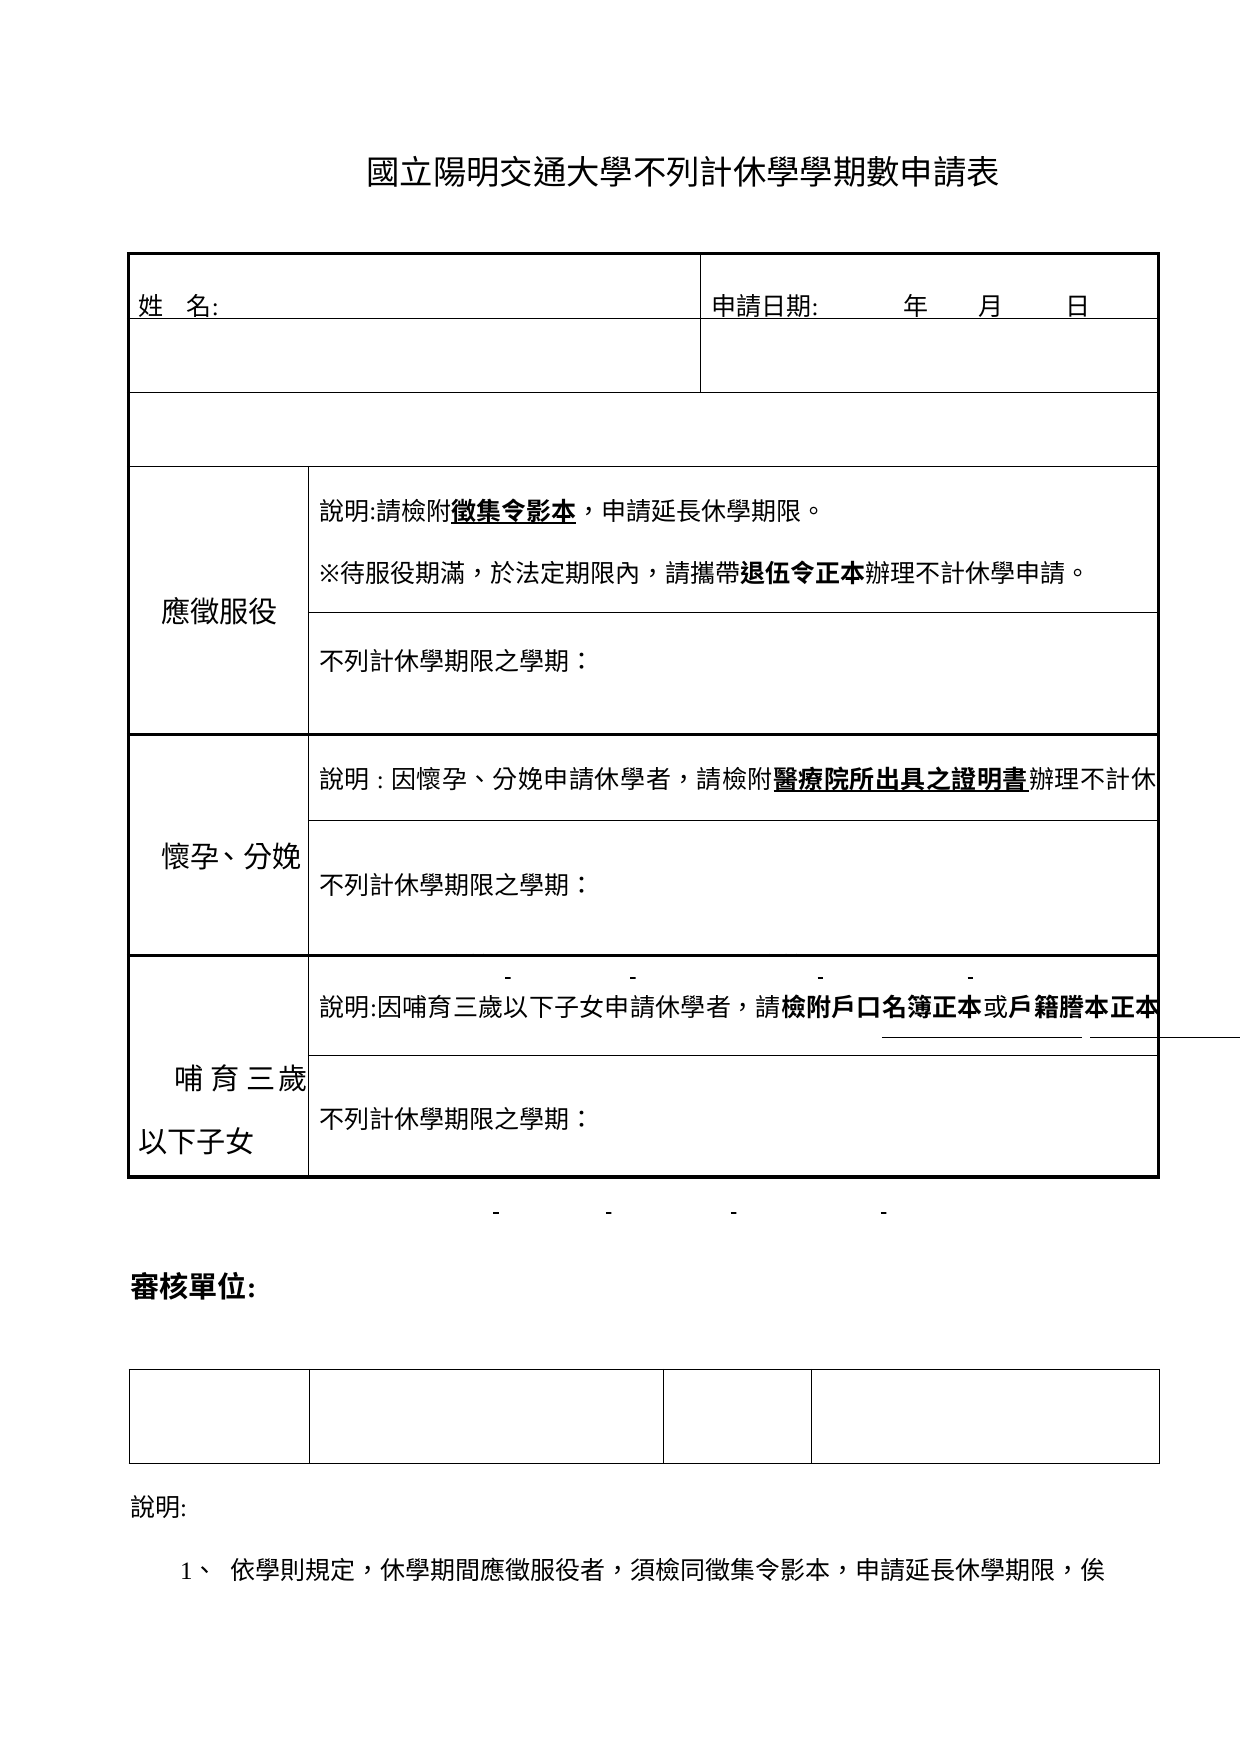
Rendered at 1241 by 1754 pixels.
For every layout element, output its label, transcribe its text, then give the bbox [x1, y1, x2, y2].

table_cell 應徵服役 [130, 467, 308, 733]
table_header 註冊組組長 [664, 1370, 811, 1463]
table_header 姓 名: [130, 255, 700, 318]
table_header [310, 1370, 663, 1463]
table_cell 學 號: [130, 319, 700, 392]
table_header 註冊組承辦人 [130, 1370, 309, 1463]
list 依學則規定，休學期間應徵服役者，須檢同徵集令影本，申請延長休學期限，俟 [180, 1527, 1122, 1589]
table_cell 不列計休學期限之學期： 學年度第 學期至 學年度第 學期，共 學期 [309, 821, 1157, 953]
table_cell 說明 : 因懷孕、分娩申請休學者，請檢附醫療院所出具之證明書辦理不計休學 申請。 [309, 736, 1157, 820]
table_cell 不列計休學期限之學期： 學年度第 學期至 學年度第 學期，共 學期 [309, 613, 1157, 733]
table_cell 不列計休學期限之學期： 學年度第 學期至 學年度第 學期，共 學期 [309, 1056, 1157, 1175]
table_cell  哺育三歲 以下子女 [130, 957, 308, 1175]
table_cell 系/所: [130, 393, 1157, 466]
text 審核單位: [130, 1243, 1124, 1305]
text 說明: [130, 1464, 1124, 1526]
table_header [812, 1370, 1159, 1463]
table_cell 說明:請檢附徵集令影本，申請延長休學期限。 ※待服役期滿，於法定期限內，請攜帶退伍令正本辦理不計休學申請。 服役期間:自 年 月至 年 月 [309, 467, 1157, 612]
table_cell 說明:因哺育三歲以下子女申請休學者，請檢附戶口名簿正本或戶籍謄本正本辦理不計休學申請。 [309, 957, 1157, 1054]
table_cell 聯絡電話/手機: [701, 319, 1157, 392]
text 國立陽明交通大學不列計休學學期數申請表 [366, 127, 1124, 189]
table_header 申請日期: 年 月 日 [701, 255, 1157, 318]
table_cell 懷孕、分娩 [130, 736, 308, 953]
